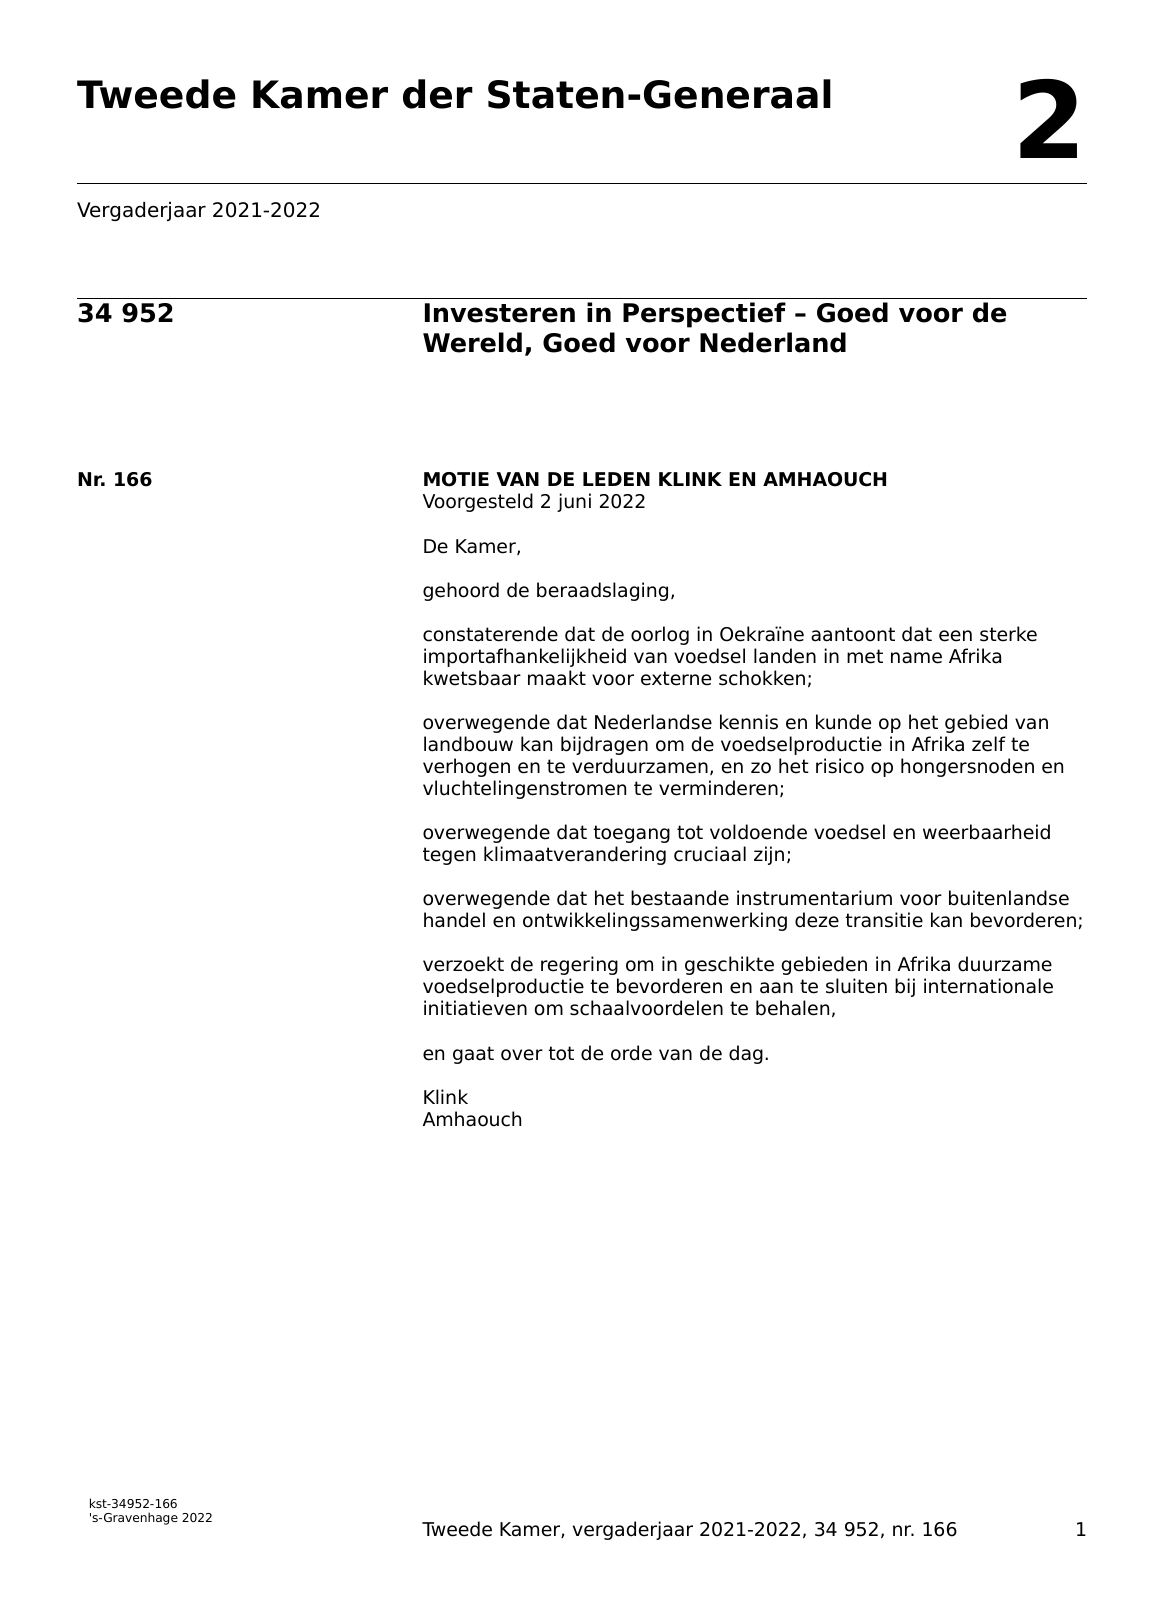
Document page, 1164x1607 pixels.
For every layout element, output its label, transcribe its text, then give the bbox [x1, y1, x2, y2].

text constaterende dat de oorlog in Oekraïne aantoont dat een sterke importafhankelijkheid van voedsel landen in met name Afrika kwetsbaar maakt voor externe schokken; [422, 624, 1087, 690]
text en gaat over tot de orde van de dag. [422, 1042, 1087, 1064]
text verzoekt de regering om in geschikte gebieden in Afrika duurzame voedselproductie te bevorderen en aan te sluiten bij internationale initiatieven om schaalvoordelen te behalen, [422, 954, 1087, 1020]
text De Kamer, [422, 536, 1087, 557]
text overwegende dat Nederlandse kennis en kunde op het gebied van landbouw kan bijdragen om de voedselproductie in Afrika zelf te verhogen en te verduurzamen, en zo het risico op hongersnoden en vluchtelingenstromen te verminderen; [422, 712, 1087, 800]
text Voorgesteld 2 juni 2022 [422, 491, 1087, 513]
text kst-34952-166 [88, 1497, 323, 1511]
table_cell Vergaderjaar 2021-2022 [77, 184, 1087, 298]
subtitle Nr. 166 MOTIE VAN DE LEDEN KLINK EN AMHAOUCH [77, 469, 1087, 491]
text Klink [422, 1087, 1087, 1109]
text overwegende dat toegang tot voldoende voedsel en weerbaarheid tegen klimaatverandering cruciaal zijn; [422, 822, 1087, 866]
text Amhaouch [422, 1109, 1087, 1131]
subtitle 34 952 Investeren in Perspectief – Goed voor de Wereld, Goed voor Nederland [77, 299, 1087, 358]
text 's-Gravenhage 2022 [88, 1511, 323, 1525]
table_header 2 [886, 59, 1087, 183]
text gehoord de beraadslaging, [422, 580, 1087, 602]
text overwegende dat het bestaande instrumentarium voor buitenlandse handel en ontwikkelingssamenwerking deze transitie kan bevorderen; [422, 888, 1087, 932]
table_header Tweede Kamer der Staten-Generaal [77, 59, 886, 183]
